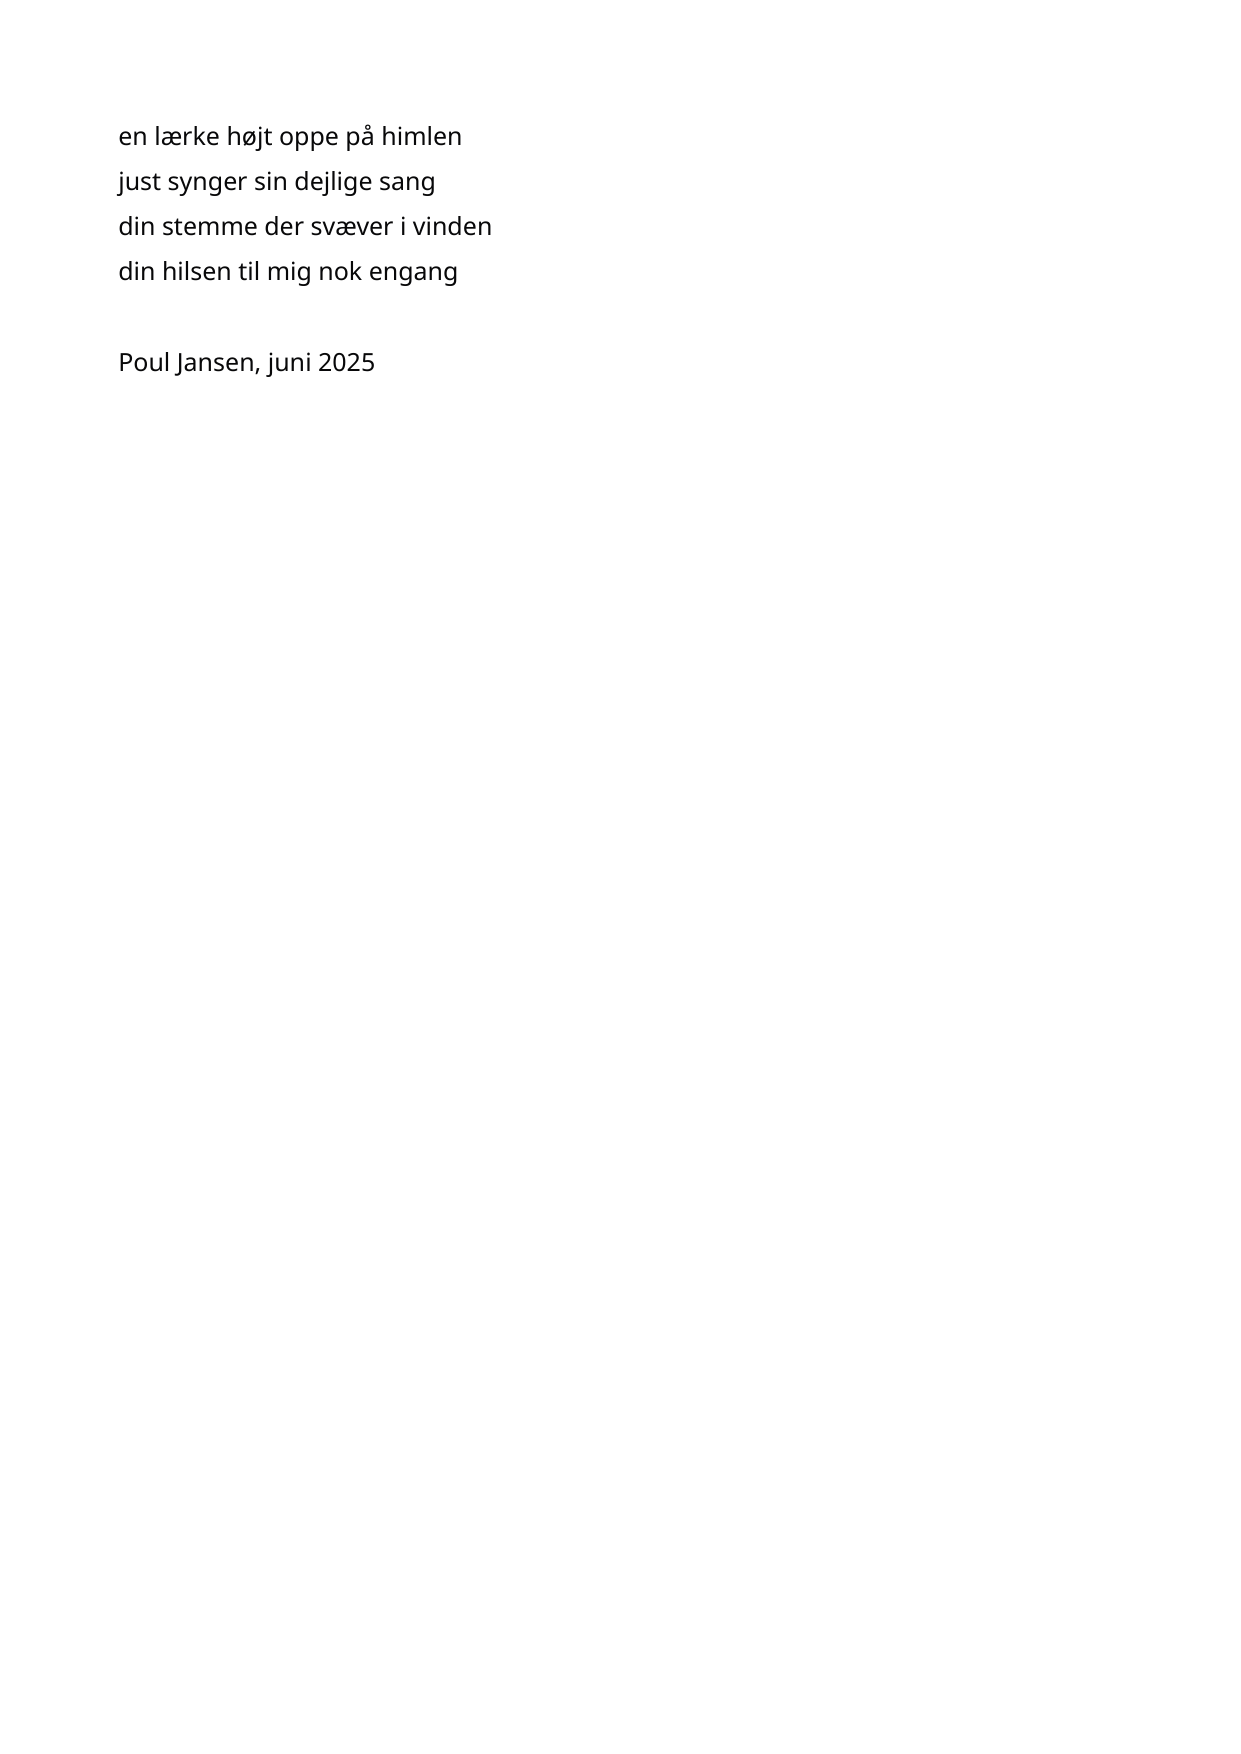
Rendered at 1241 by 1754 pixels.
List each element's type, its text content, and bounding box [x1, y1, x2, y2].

text din stemme der svæver i vinden [118, 208, 1122, 243]
text Poul Jansen, juni 2025 [118, 344, 1122, 378]
text en lærke højt oppe på himlen [118, 118, 1122, 152]
text just synger sin dejlige sang [118, 163, 1122, 197]
text din hilsen til mig nok engang [118, 254, 1122, 288]
